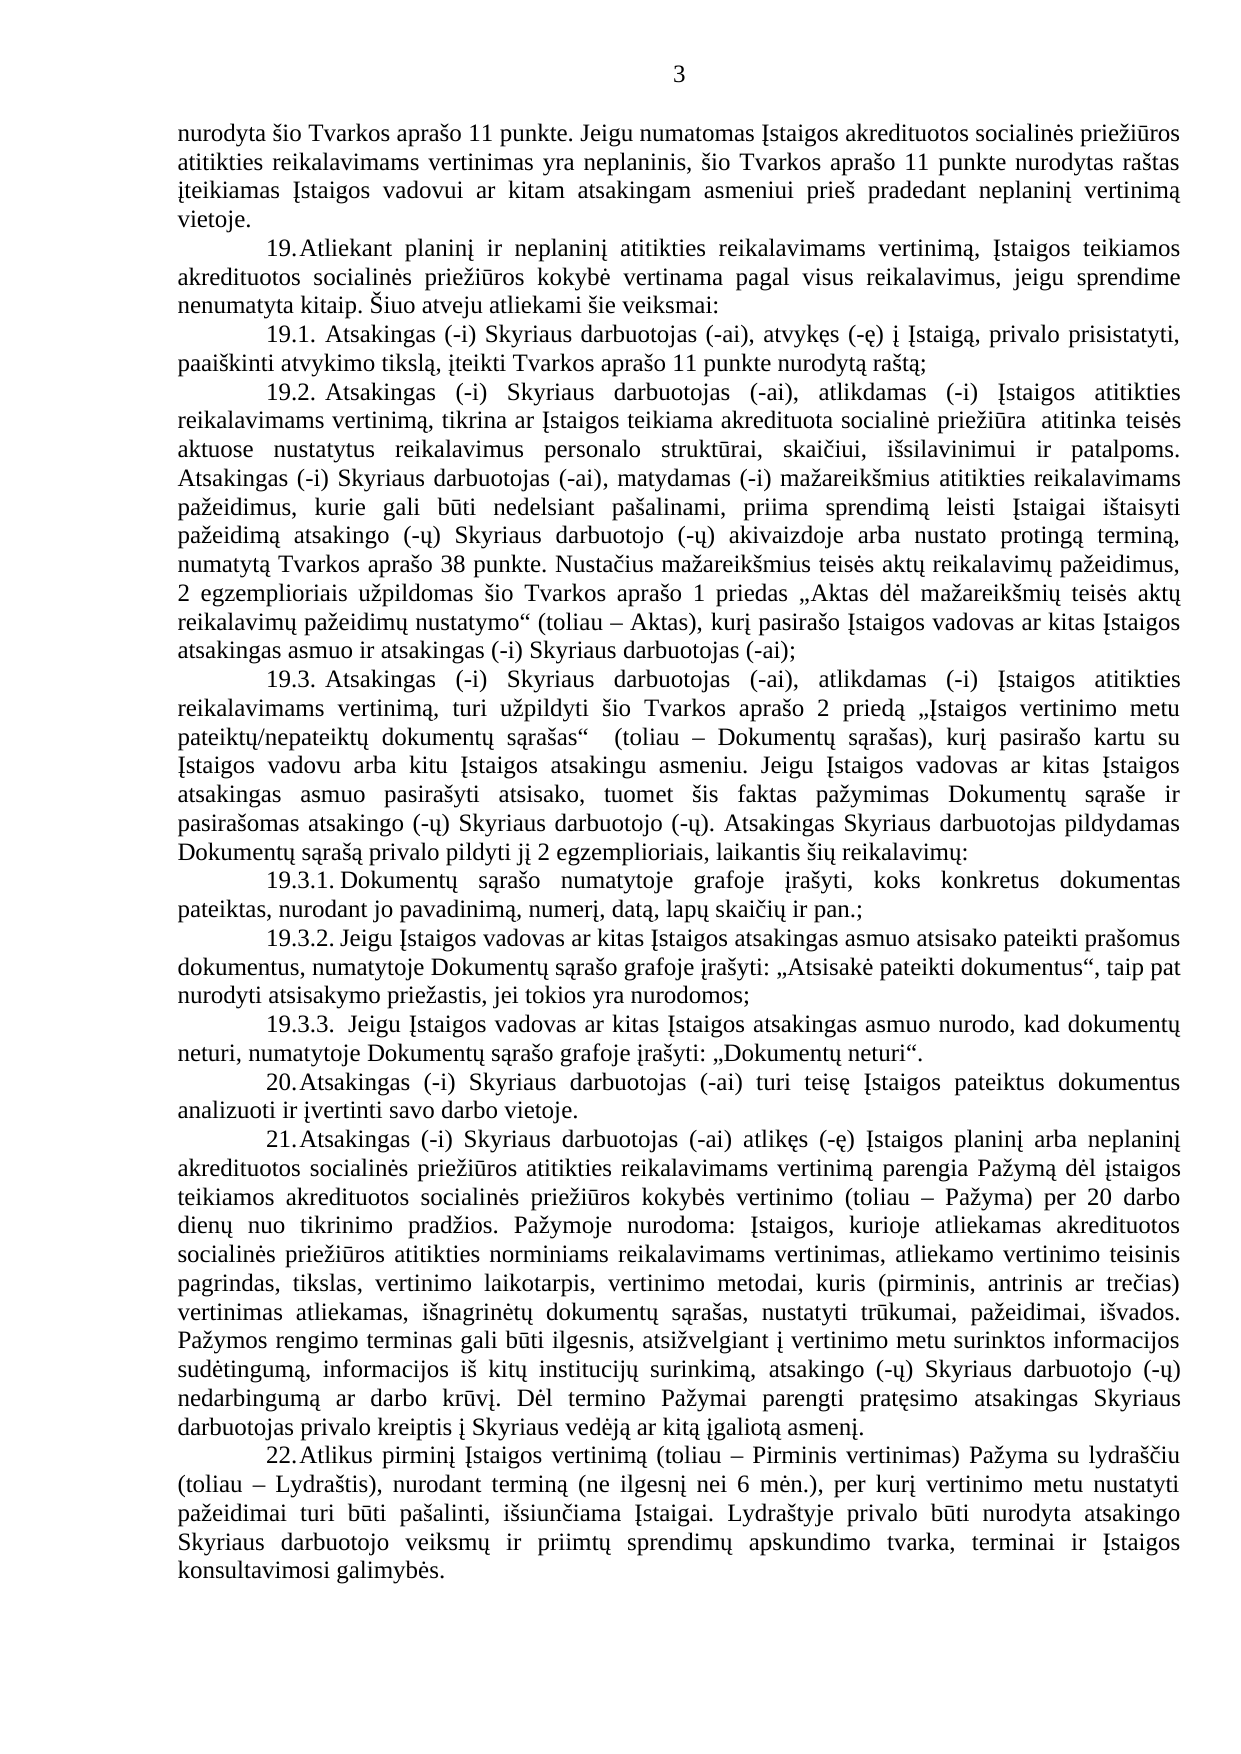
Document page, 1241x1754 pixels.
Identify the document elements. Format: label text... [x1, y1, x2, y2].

text 19. Atliekant planinį ir neplaninį atitikties reikalavimams vertinimą, Įstaigos teikiamos akredituotos socialinės priežiūros kokybė vertinama pagal visus reikalavimus, jeigu sprendime nenumatyta kitaip. Šiuo atveju atliekami šie veiksmai: [177, 233, 1181, 319]
text 19.3.2. Jeigu Įstaigos vadovas ar kitas Įstaigos atsakingas asmuo atsisako pateikti prašomus dokumentus, numatytoje Dokumentų sąrašo grafoje įrašyti: „Atsisakė pateikti dokumentus“, taip pat nurodyti atsisakymo priežastis, jei tokios yra nurodomos; [177, 923, 1181, 1009]
text 21. Atsakingas (-i) Skyriaus darbuotojas (-ai) atlikęs (-ę) Įstaigos planinį arba neplaninį akredituotos socialinės priežiūros atitikties reikalavimams vertinimą parengia Pažymą dėl įstaigos teikiamos akredituotos socialinės priežiūros kokybės vertinimo (toliau – Pažyma) per 20 darbo dienų nuo tikrinimo pradžios. Pažymoje nurodoma: Įstaigos, kurioje atliekamas akredituotos socialinės priežiūros atitikties norminiams reikalavimams vertinimas, atliekamo vertinimo teisinis pagrindas, tikslas, vertinimo laikotarpis, vertinimo metodai, kuris (pirminis, antrinis ar trečias) vertinimas atliekamas, išnagrinėtų dokumentų sąrašas, nustatyti trūkumai, pažeidimai, išvados. Pažymos rengimo terminas gali būti ilgesnis, atsižvelgiant į vertinimo metu surinktos informacijos sudėtingumą, informacijos iš kitų institucijų surinkimą, atsakingo (-ų) Skyriaus darbuotojo (-ų) nedarbingumą ar darbo krūvį. Dėl termino Pažymai parengti pratęsimo atsakingas Skyriaus darbuotojas privalo kreiptis į Skyriaus vedėją ar kitą įgaliotą asmenį. [177, 1124, 1181, 1441]
text 19.3.3. Jeigu Įstaigos vadovas ar kitas Įstaigos atsakingas asmuo nurodo, kad dokumentų neturi, numatytoje Dokumentų sąrašo grafoje įrašyti: „Dokumentų neturi“. [177, 1009, 1181, 1067]
text 20. Atsakingas (-i) Skyriaus darbuotojas (-ai) turi teisę Įstaigos pateiktus dokumentus analizuoti ir įvertinti savo darbo vietoje. [177, 1067, 1181, 1124]
text 19.3. Atsakingas (-i) Skyriaus darbuotojas (-ai), atlikdamas (-i) Įstaigos atitikties reikalavimams vertinimą, turi užpildyti šio Tvarkos aprašo 2 priedą „Įstaigos vertinimo metu pateiktų/nepateiktų dokumentų sąrašas“ (toliau – Dokumentų sąrašas), kurį pasirašo kartu su Įstaigos vadovu arba kitu Įstaigos atsakingu asmeniu. Jeigu Įstaigos vadovas ar kitas Įstaigos atsakingas asmuo pasirašyti atsisako, tuomet šis faktas pažymimas Dokumentų sąraše ir pasirašomas atsakingo (-ų) Skyriaus darbuotojo (-ų). Atsakingas Skyriaus darbuotojas pildydamas Dokumentų sąrašą privalo pildyti jį 2 egzemplioriais, laikantis šių reikalavimų: [177, 664, 1181, 866]
text 19.1. Atsakingas (-i) Skyriaus darbuotojas (-ai), atvykęs (-ę) į Įstaigą, privalo prisistatyti, paaiškinti atvykimo tikslą, įteikti Tvarkos aprašo 11 punkte nurodytą raštą; [177, 319, 1181, 377]
text 19.3.1. Dokumentų sąrašo numatytoje grafoje įrašyti, koks konkretus dokumentas pateiktas, nurodant jo pavadinimą, numerį, datą, lapų skaičių ir pan.; [177, 866, 1181, 923]
text nurodyta šio Tvarkos aprašo 11 punkte. Jeigu numatomas Įstaigos akredituotos socialinės priežiūros atitikties reikalavimams vertinimas yra neplaninis, šio Tvarkos aprašo 11 punkte nurodytas raštas įteikiamas Įstaigos vadovui ar kitam atsakingam asmeniui prieš pradedant neplaninį vertinimą vietoje. [177, 118, 1181, 233]
text 19.2. Atsakingas (-i) Skyriaus darbuotojas (-ai), atlikdamas (-i) Įstaigos atitikties reikalavimams vertinimą, tikrina ar Įstaigos teikiama akredituota socialinė priežiūra atitinka teisės aktuose nustatytus reikalavimus personalo struktūrai, skaičiui, išsilavinimui ir patalpoms. Atsakingas (-i) Skyriaus darbuotojas (-ai), matydamas (-i) mažareikšmius atitikties reikalavimams pažeidimus, kurie gali būti nedelsiant pašalinami, priima sprendimą leisti Įstaigai ištaisyti pažeidimą atsakingo (-ų) Skyriaus darbuotojo (-ų) akivaizdoje arba nustato protingą terminą, numatytą Tvarkos aprašo 38 punkte. Nustačius mažareikšmius teisės aktų reikalavimų pažeidimus, 2 egzemplioriais užpildomas šio Tvarkos aprašo 1 priedas „Aktas dėl mažareikšmių teisės aktų reikalavimų pažeidimų nustatymo“ (toliau – Aktas), kurį pasirašo Įstaigos vadovas ar kitas Įstaigos atsakingas asmuo ir atsakingas (-i) Skyriaus darbuotojas (-ai); [177, 377, 1181, 664]
text 22. Atlikus pirminį Įstaigos vertinimą (toliau – Pirminis vertinimas) Pažyma su lydraščiu (toliau – Lydraštis), nurodant terminą (ne ilgesnį nei 6 mėn.), per kurį vertinimo metu nustatyti pažeidimai turi būti pašalinti, išsiunčiama Įstaigai. Lydraštyje privalo būti nurodyta atsakingo Skyriaus darbuotojo veiksmų ir priimtų sprendimų apskundimo tvarka, terminai ir Įstaigos konsultavimosi galimybės. [177, 1441, 1181, 1584]
